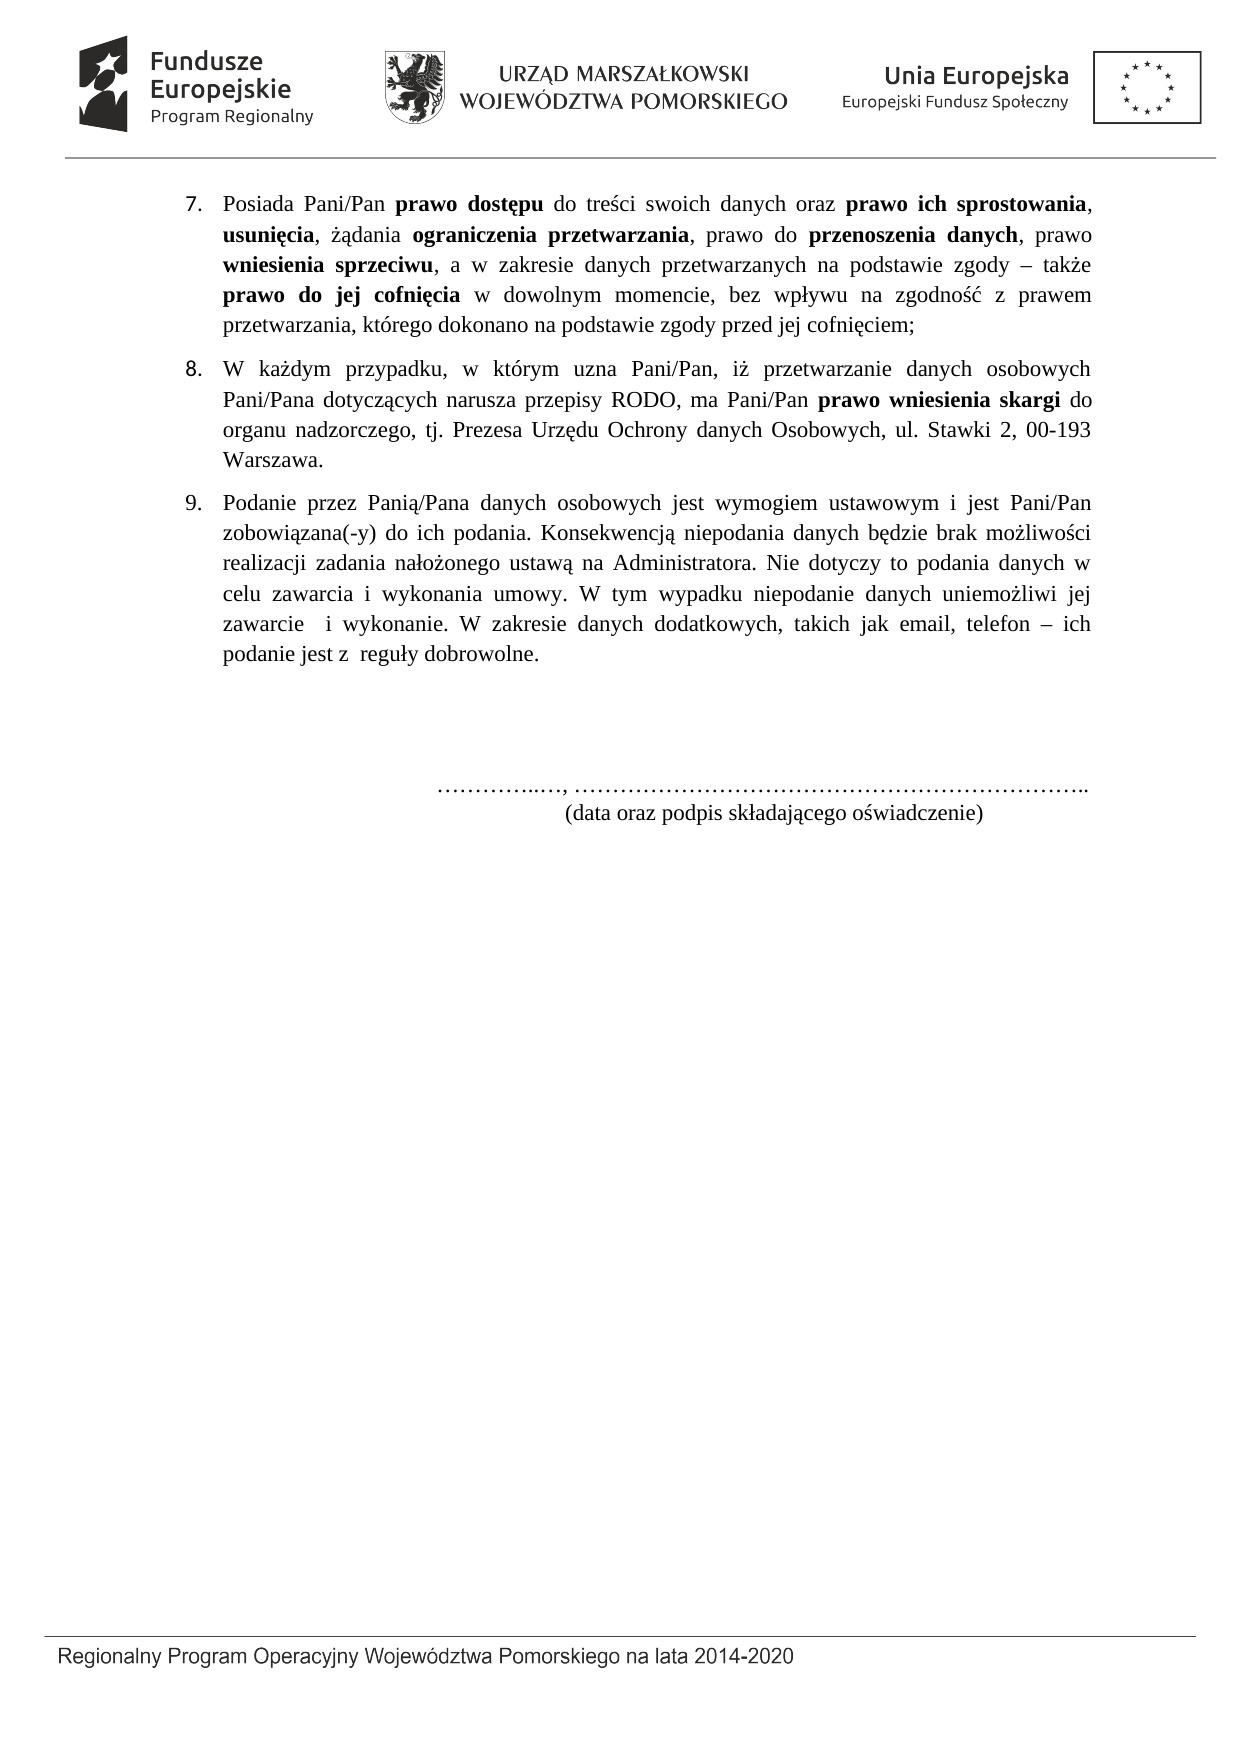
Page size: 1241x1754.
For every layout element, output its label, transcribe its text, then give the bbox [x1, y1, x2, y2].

list Posiada Pani/Pan prawo dostępu do treści swoich danych oraz prawo ich sprostowania, usunięcia, żądania ograniczenia przetwarzania, prawo do przenoszenia danych, prawo wniesienia sprzeciwu, a w zakresie danych przetwarzanych na podstawie zgody – także prawo do jej cofnięcia w dowolnym momencie, bez wpływu na zgodność z prawem przetwarzania, którego dokonano na podstawie zgody przed jej cofnięciem; [185, 189, 1092, 338]
list W każdym przypadku, w którym uzna Pani/Pan, iż przetwarzanie danych osobowych Pani/Pana dotyczących narusza przepisy RODO, ma Pani/Pan prawo wniesienia skargi do organu nadzorczego, tj. Prezesa Urzędu Ochrony danych Osobowych, ul. Stawki 2, 00-193 Warszawa. [185, 354, 1092, 473]
text …………..…, ………………………………………………………….. [149, 771, 1089, 797]
text (data oraz podpis składającego oświadczenie) [148, 799, 1092, 825]
list Podanie przez Panią/Pana danych osobowych jest wymogiem ustawowym i jest Pani/Pan zobowiązana(-y) do ich podania. Konsekwencją niepodania danych będzie brak możliwości realizacji zadania nałożonego ustawą na Administratora. Nie dotyczy to podania danych w celu zawarcia i wykonania umowy. W tym wypadku niepodanie danych uniemożliwi jej zawarcie i wykonanie. W zakresie danych dodatkowych, takich jak email, telefon – ich podanie jest z reguły dobrowolne. [185, 489, 1092, 666]
